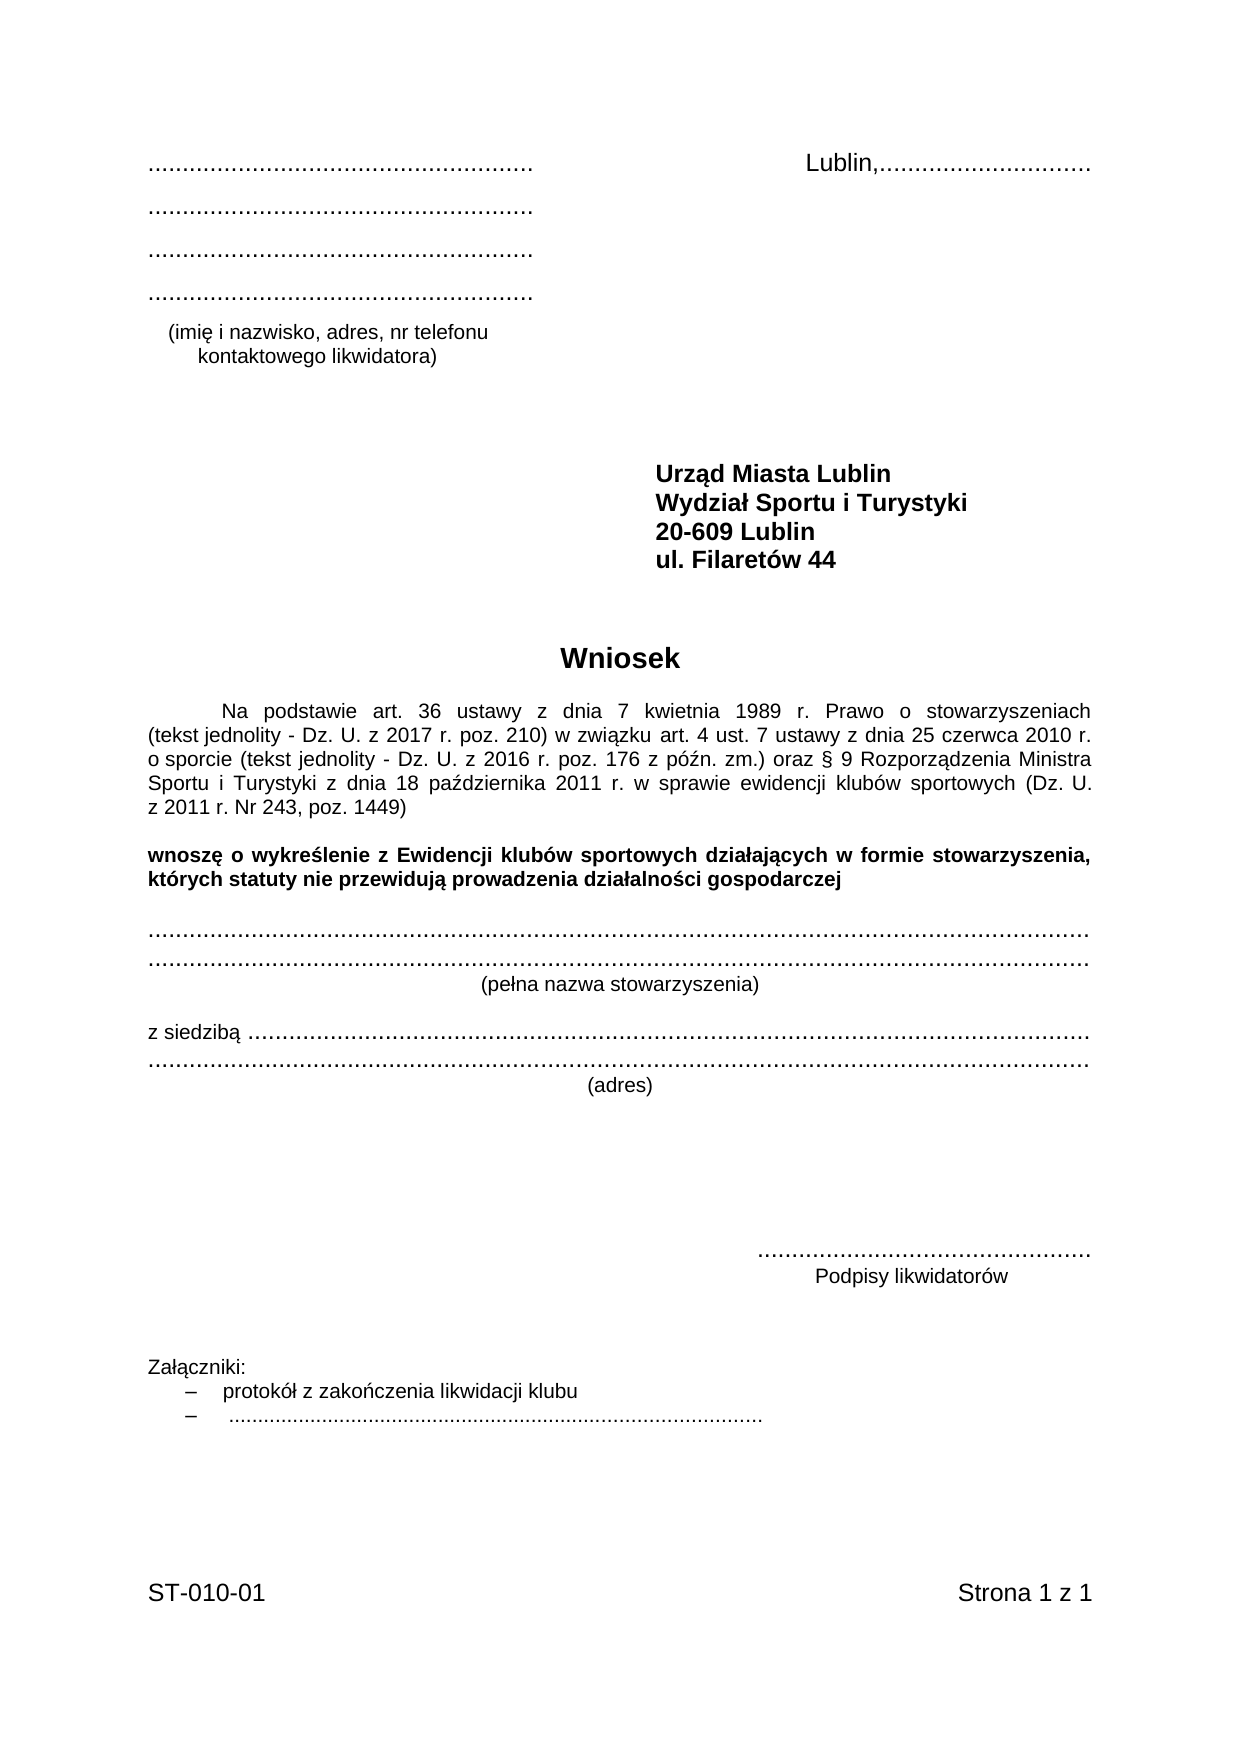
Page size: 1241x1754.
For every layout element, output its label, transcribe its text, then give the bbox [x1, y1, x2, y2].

text ul. Filaretów 44 [655, 545, 1092, 574]
text Wniosek [148, 641, 1092, 675]
text (pełna nazwa stowarzyszenia) [148, 972, 1092, 996]
text Lublin, [148, 148, 1092, 176]
text Na podstawie art. 36 ustawy z dnia 7 kwietnia 1989 r. Prawo o stowarzyszeniach (tekst jednolity - Dz. U. z 2017 r. poz. 210) w związku art. 4 ust. 7 ustawy z dnia 25 czerwca 2010 r. o sporcie (tekst jednolity - Dz. U. z 2016 r. poz. 176 z późn. zm.) oraz § 9 Rozporządzenia Ministra Sportu i Turystyki z dnia 18 października 2011 r. w sprawie ewidencji klubów sportowych (Dz. U. z 2011 r. Nr 243, poz. 1449) [148, 699, 1092, 818]
text Załączniki: [148, 1355, 1092, 1379]
text kontaktowego likwidatora) [198, 344, 1092, 368]
text wnoszę o wykreślenie z Ewidencji klubów sportowych działających w formie stowarzyszenia, których statuty nie przewidują prowadzenia działalności gospodarczej [148, 842, 1092, 890]
text (adres) [148, 1072, 1092, 1096]
text Podpisy likwidatorów [815, 1264, 1092, 1288]
text Urząd Miasta Lublin [655, 459, 1092, 488]
list protokół z zakończenia likwidacji klubu [185, 1379, 1092, 1403]
text z siedzibą [148, 1020, 1092, 1044]
text 20-609 Lublin [655, 517, 1092, 545]
text (imię i nazwisko, adres, nr telefonu [163, 320, 1092, 344]
text Wydział Sportu i Turystyki [655, 488, 1092, 517]
